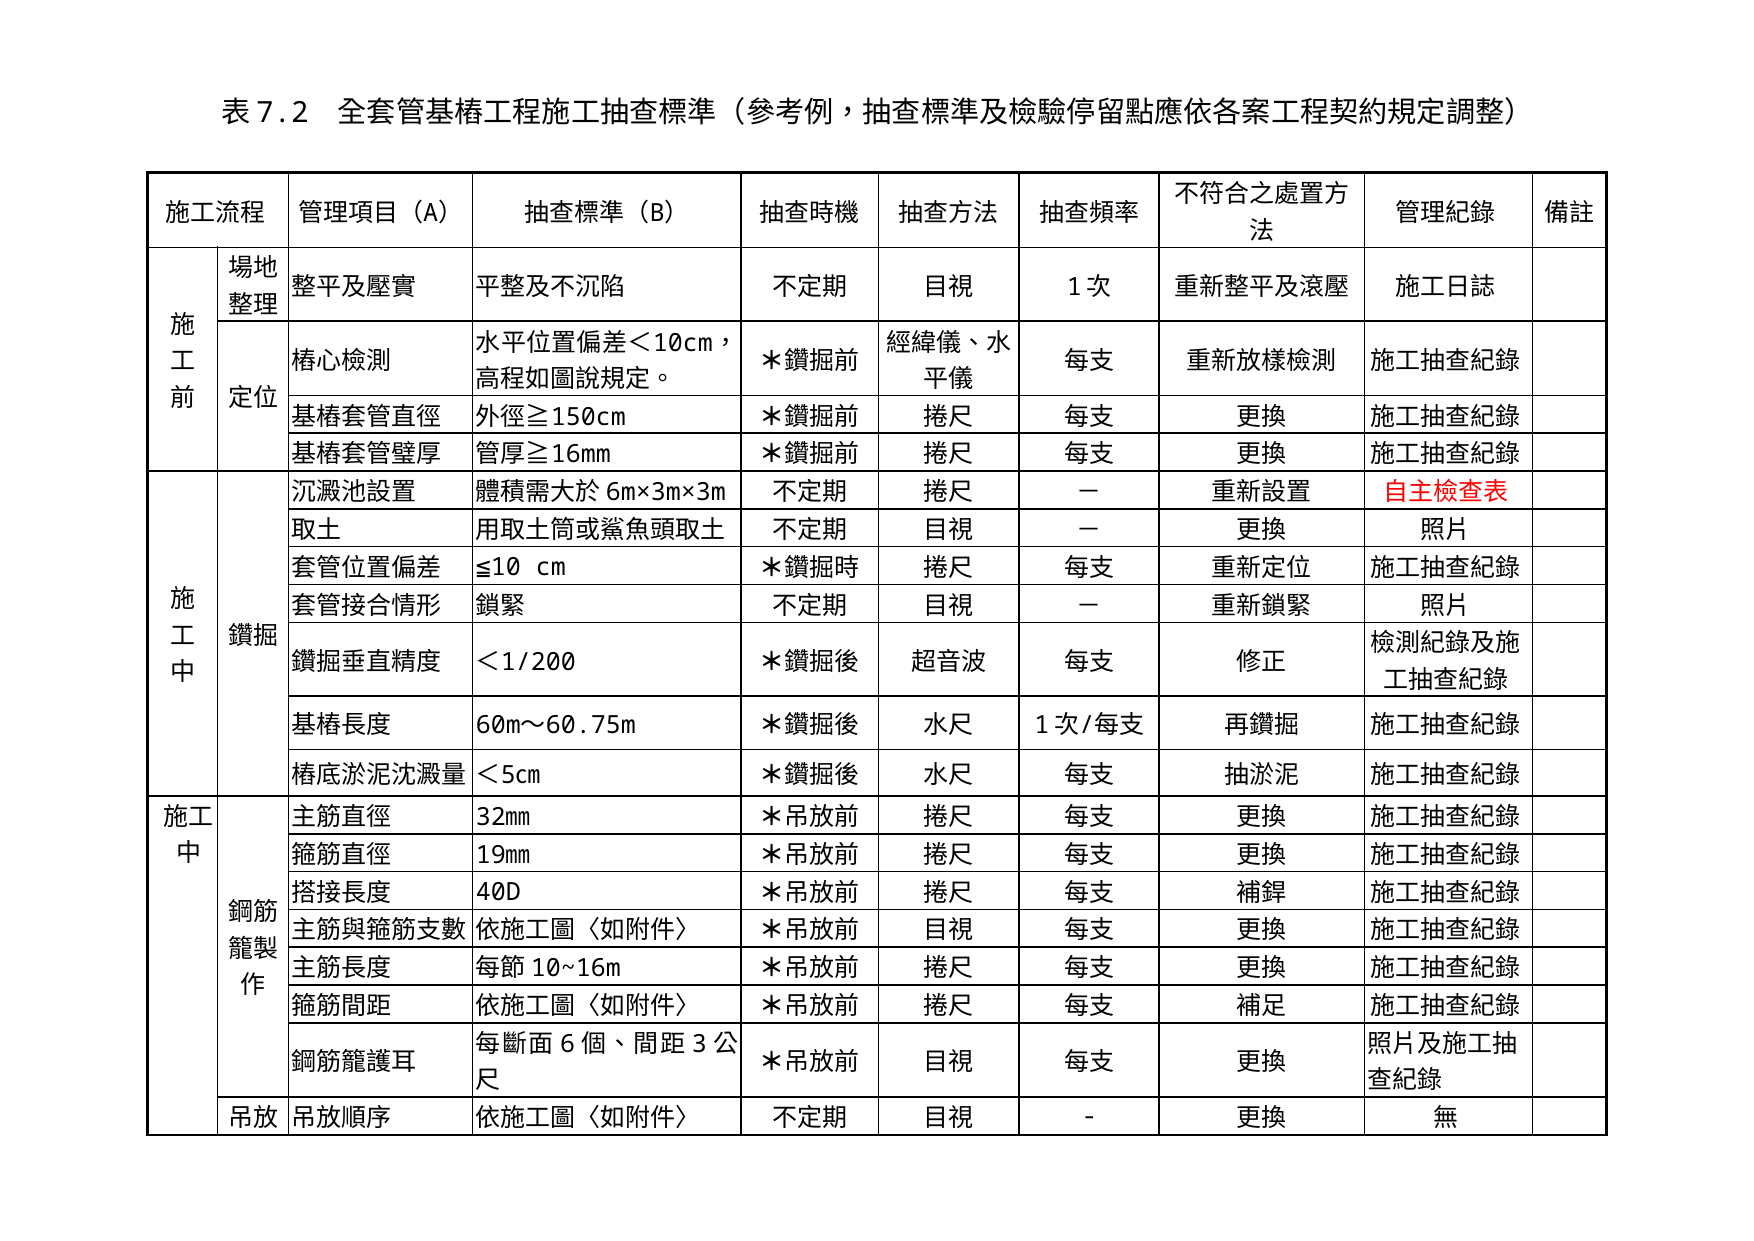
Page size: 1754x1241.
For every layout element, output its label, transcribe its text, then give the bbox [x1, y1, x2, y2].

table_cell 鋼筋籠護耳 [289, 1024, 472, 1096]
table_cell 施工抽查紀錄 [1365, 835, 1532, 871]
table_cell 體積需大於6m×3m×3m [473, 472, 740, 508]
table_cell 每支 [1020, 910, 1158, 946]
table_cell 目視 [879, 1098, 1018, 1134]
table_cell 更換 [1160, 910, 1364, 946]
table_cell 施工抽查紀錄 [1365, 697, 1532, 748]
table_cell 抽淤泥 [1160, 750, 1364, 795]
table_cell 施工抽查紀錄 [1365, 322, 1532, 394]
table_cell 無 [1365, 1098, 1532, 1134]
table_cell [1533, 835, 1605, 871]
table_cell ＊吊放前 [742, 797, 878, 833]
table_cell 每支 [1020, 797, 1158, 833]
table_cell 補銲 [1160, 872, 1364, 908]
table_cell 基樁長度 [289, 697, 472, 748]
table_cell 超音波 [879, 623, 1018, 695]
table_cell 基樁套管直徑 [289, 396, 472, 432]
table_cell 場地整理 [218, 248, 288, 320]
table_cell ＊吊放前 [742, 986, 878, 1022]
table_cell [1533, 750, 1605, 795]
table_cell 箍筋直徑 [289, 835, 472, 871]
table_cell 每支 [1020, 750, 1158, 795]
table_cell 每支 [1020, 623, 1158, 695]
table_cell [1533, 547, 1605, 583]
table_cell 施工抽查紀錄 [1365, 872, 1532, 908]
table_cell 1次/每支 [1020, 697, 1158, 748]
table_cell [1533, 585, 1605, 621]
table_cell 水平位置偏差＜10cm，高程如圖說規定。 [473, 322, 740, 394]
table_cell 1次 [1020, 248, 1158, 320]
table_header 管理紀錄 [1365, 174, 1532, 246]
table_cell 捲尺 [879, 948, 1018, 984]
table_cell 水尺 [879, 697, 1018, 748]
table_cell 19㎜ [473, 835, 740, 871]
table_cell ＜5㎝ [473, 750, 740, 795]
table_cell 施工中 [149, 472, 217, 795]
table_cell ＊吊放前 [742, 948, 878, 984]
table_cell 主筋與箍筋支數 [289, 910, 472, 946]
table_cell 每支 [1020, 872, 1158, 908]
table_cell 捲尺 [879, 396, 1018, 432]
table_cell 依施工圖〈如附件〉 [473, 1098, 740, 1134]
table_cell 箍筋間距 [289, 986, 472, 1022]
table_cell 再鑽掘 [1160, 697, 1364, 748]
table_cell 目視 [879, 510, 1018, 546]
table_cell 每支 [1020, 396, 1158, 432]
table_cell - [1020, 1098, 1158, 1134]
table_cell 施工抽查紀錄 [1365, 986, 1532, 1022]
table_cell 每斷面6個、間距3公尺 [473, 1024, 740, 1096]
table_cell 施工中 [149, 797, 217, 1134]
table_cell 經緯儀、水平儀 [879, 322, 1018, 394]
table_cell 目視 [879, 248, 1018, 320]
table_cell 施工抽查紀錄 [1365, 434, 1532, 470]
table_cell [1533, 910, 1605, 946]
table_cell 照片及施工抽查紀錄 [1365, 1024, 1532, 1096]
table_cell ＊吊放前 [742, 1024, 878, 1096]
table_cell 更換 [1160, 434, 1364, 470]
table_cell 不定期 [742, 1098, 878, 1134]
table_cell 施工前 [149, 248, 217, 470]
table_cell ＊鑽掘前 [742, 322, 878, 394]
table_cell 不定期 [742, 248, 878, 320]
table_cell 鑽掘 [218, 472, 288, 795]
table_cell 每支 [1020, 948, 1158, 984]
table_cell ＊鑽掘前 [742, 396, 878, 432]
table_header 抽查標準（B） [473, 174, 740, 246]
table_cell 重新設置 [1160, 472, 1364, 508]
table_cell 套管位置偏差 [289, 547, 472, 583]
table_cell [1533, 872, 1605, 908]
table_cell 32㎜ [473, 797, 740, 833]
table_cell 照片 [1365, 510, 1532, 546]
table_cell 施工抽查紀錄 [1365, 547, 1532, 583]
table_cell 目視 [879, 585, 1018, 621]
table_cell 基樁套管璧厚 [289, 434, 472, 470]
table_cell [1533, 1024, 1605, 1096]
table_cell 重新鎖緊 [1160, 585, 1364, 621]
table_cell ＊吊放前 [742, 910, 878, 946]
table_cell [1533, 948, 1605, 984]
table_cell 更換 [1160, 948, 1364, 984]
table_cell [1533, 1098, 1605, 1134]
table_cell [1533, 472, 1605, 508]
table_cell 依施工圖〈如附件〉 [473, 910, 740, 946]
table_cell 施工日誌 [1365, 248, 1532, 320]
table_cell 套管接合情形 [289, 585, 472, 621]
table_cell 每支 [1020, 835, 1158, 871]
table_cell － [1020, 510, 1158, 546]
table_cell 補足 [1160, 986, 1364, 1022]
table_cell 重新定位 [1160, 547, 1364, 583]
table_cell 捲尺 [879, 872, 1018, 908]
table_cell 吊放 [218, 1098, 288, 1134]
table_cell 捲尺 [879, 434, 1018, 470]
table_cell [1533, 434, 1605, 470]
table_cell 用取土筒或鯊魚頭取土 [473, 510, 740, 546]
table_cell 施工抽查紀錄 [1365, 750, 1532, 795]
table_cell ＊吊放前 [742, 835, 878, 871]
table_cell 更換 [1160, 510, 1364, 546]
table_cell 目視 [879, 1024, 1018, 1096]
table_cell 平整及不沉陷 [473, 248, 740, 320]
table_cell 吊放順序 [289, 1098, 472, 1134]
table_cell ≦10 cm [473, 547, 740, 583]
table_cell 捲尺 [879, 472, 1018, 508]
table_cell [1533, 797, 1605, 833]
table_cell 更換 [1160, 396, 1364, 432]
table_cell 主筋長度 [289, 948, 472, 984]
table_cell － [1020, 472, 1158, 508]
table_cell 更換 [1160, 1024, 1364, 1096]
table_cell 自主檢查表 [1365, 472, 1532, 508]
table_cell [1533, 510, 1605, 546]
table_cell [1533, 623, 1605, 695]
table_cell ＊鑽掘後 [742, 623, 878, 695]
table_cell 整平及壓實 [289, 248, 472, 320]
table_cell － [1020, 585, 1158, 621]
table_cell ＊鑽掘後 [742, 750, 878, 795]
table_cell 每節10~16m [473, 948, 740, 984]
table_cell 每支 [1020, 1024, 1158, 1096]
table_header 管理項目（A） [289, 174, 472, 246]
table_cell 樁底淤泥沈澱量 [289, 750, 472, 795]
table_cell 水尺 [879, 750, 1018, 795]
table_cell 捲尺 [879, 986, 1018, 1022]
table_cell 捲尺 [879, 797, 1018, 833]
table_cell 不定期 [742, 472, 878, 508]
table_cell 取土 [289, 510, 472, 546]
table_cell 鋼筋籠製作 [218, 797, 288, 1096]
table_cell 沉澱池設置 [289, 472, 472, 508]
table_cell 照片 [1365, 585, 1532, 621]
table_cell ＊鑽掘時 [742, 547, 878, 583]
text 表7.2 全套管基樁工程施工抽查標準（參考例，抽查標準及檢驗停留點應依各案工程契約規定調整） [148, 89, 1606, 131]
table_cell [1533, 396, 1605, 432]
table_cell 不定期 [742, 510, 878, 546]
table_cell 捲尺 [879, 835, 1018, 871]
table_cell 管厚≧16mm [473, 434, 740, 470]
table_header 抽查時機 [742, 174, 878, 246]
table_cell 不定期 [742, 585, 878, 621]
table_header 備註 [1533, 174, 1605, 246]
table_cell 重新整平及滾壓 [1160, 248, 1364, 320]
table_cell [1533, 322, 1605, 394]
table_cell 鎖緊 [473, 585, 740, 621]
table_cell 每支 [1020, 322, 1158, 394]
table_cell 每支 [1020, 547, 1158, 583]
table_cell 外徑≧150cm [473, 396, 740, 432]
table_cell 更換 [1160, 797, 1364, 833]
table_cell 主筋直徑 [289, 797, 472, 833]
table_cell 修正 [1160, 623, 1364, 695]
table_cell [1533, 697, 1605, 748]
table_cell 每支 [1020, 986, 1158, 1022]
table_header 抽查方法 [879, 174, 1018, 246]
table_cell 每支 [1020, 434, 1158, 470]
table_cell 40D [473, 872, 740, 908]
table_cell ＊鑽掘前 [742, 434, 878, 470]
table_cell 捲尺 [879, 547, 1018, 583]
table_cell [1533, 248, 1605, 320]
table_cell 定位 [218, 322, 288, 470]
table_header 不符合之處置方法 [1160, 174, 1364, 246]
table_cell ＜1/200 [473, 623, 740, 695]
table_cell 更換 [1160, 1098, 1364, 1134]
table_cell 樁心檢測 [289, 322, 472, 394]
table_cell 重新放樣檢測 [1160, 322, 1364, 394]
table_cell 目視 [879, 910, 1018, 946]
table_cell 施工抽查紀錄 [1365, 396, 1532, 432]
table_cell ＊吊放前 [742, 872, 878, 908]
table_cell ＊鑽掘後 [742, 697, 878, 748]
table_cell 搭接長度 [289, 872, 472, 908]
table_cell 施工抽查紀錄 [1365, 910, 1532, 946]
table_cell 60m〜60.75m [473, 697, 740, 748]
table_cell 施工抽查紀錄 [1365, 948, 1532, 984]
table_cell 施工抽查紀錄 [1365, 797, 1532, 833]
table_cell 檢測紀錄及施工抽查紀錄 [1365, 623, 1532, 695]
table_cell 鑽掘垂直精度 [289, 623, 472, 695]
table_cell [1533, 986, 1605, 1022]
table_cell 更換 [1160, 835, 1364, 871]
table_header 抽查頻率 [1020, 174, 1158, 246]
table_header 施工流程 [149, 174, 288, 246]
table_cell 依施工圖〈如附件〉 [473, 986, 740, 1022]
